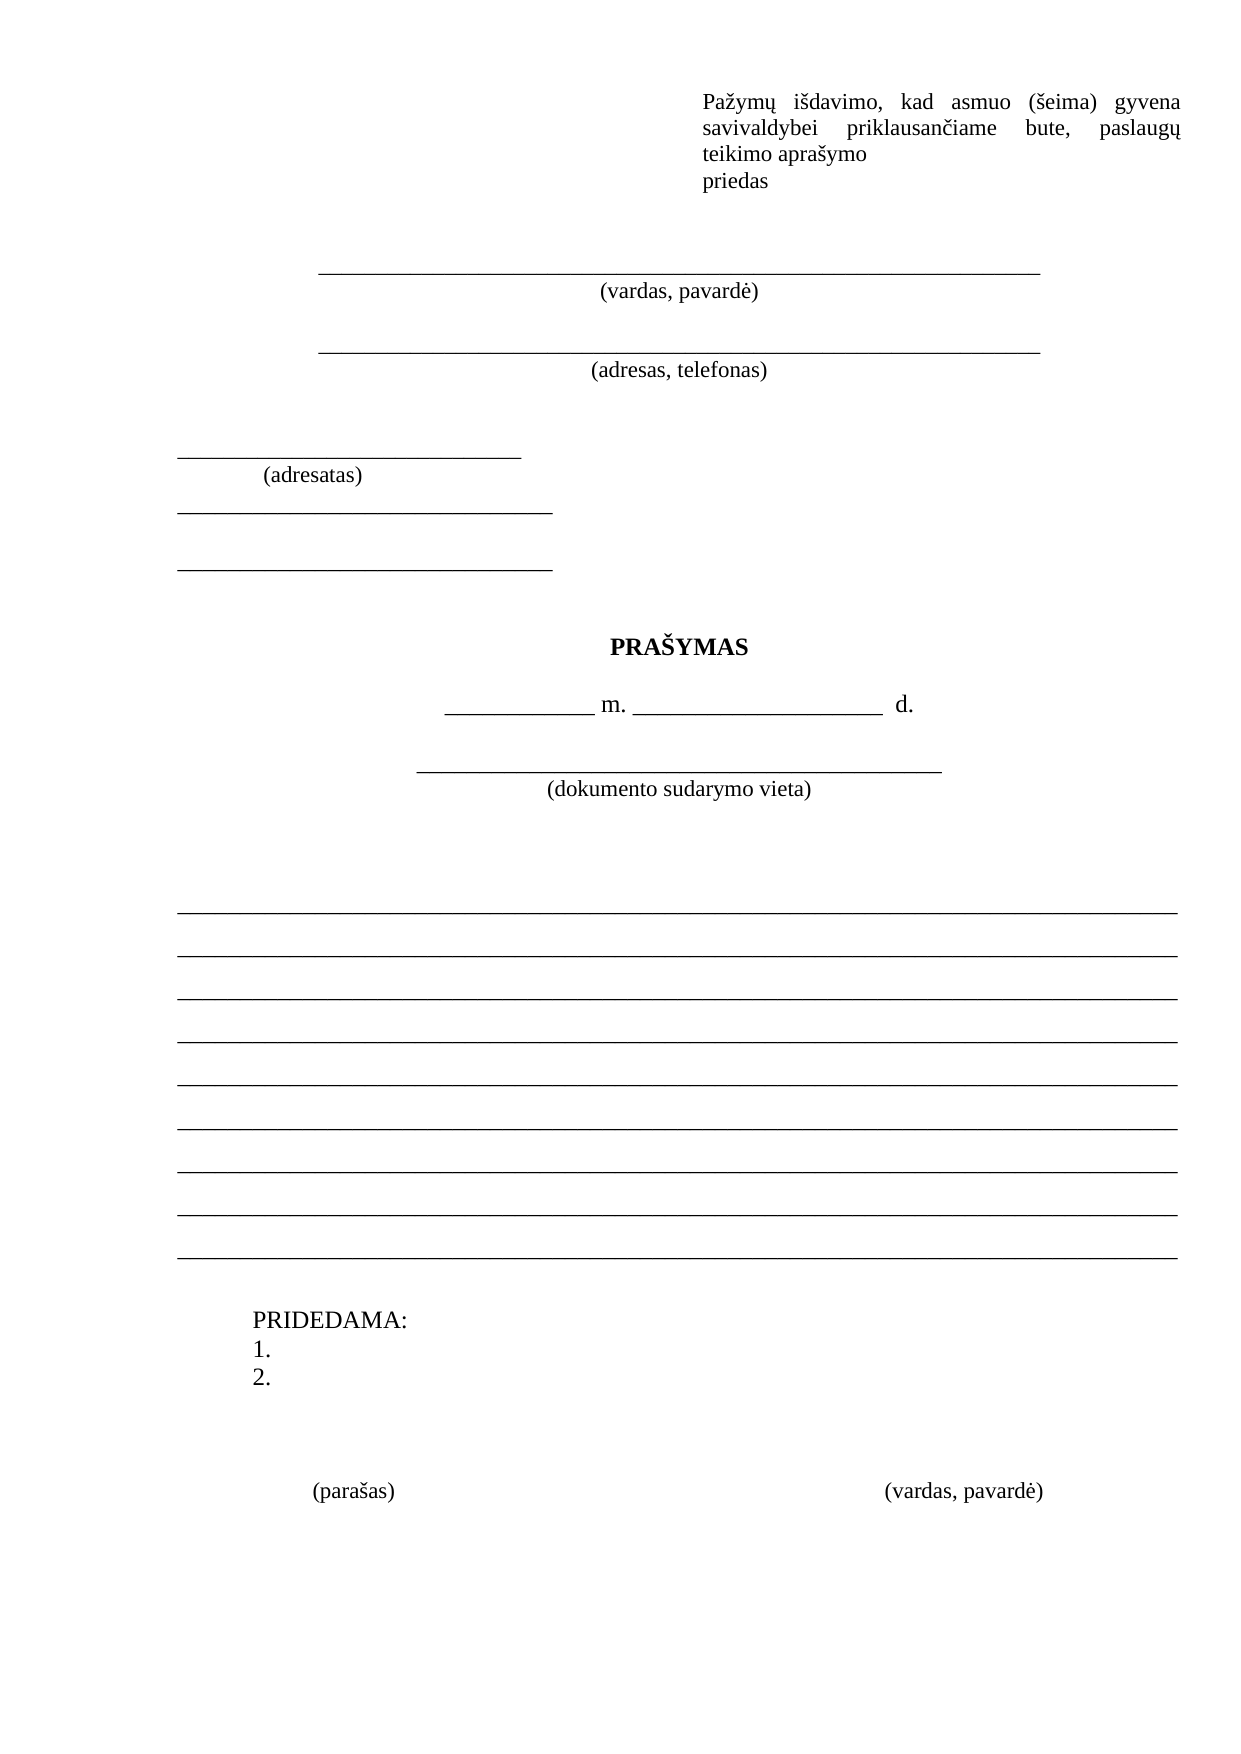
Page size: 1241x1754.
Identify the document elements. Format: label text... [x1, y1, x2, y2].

text (dokumento sudarymo vieta) [177, 775, 1181, 802]
text priedas [627, 167, 1181, 193]
text __________________________________________ [177, 747, 1181, 775]
text _______________________________________________________________ [177, 330, 1181, 356]
text ______________________________ [177, 435, 1181, 462]
text (vardas, pavardė) [177, 277, 1181, 303]
text ____________ m. ____________________ d. [177, 689, 1181, 718]
text 1. [177, 1334, 1181, 1362]
text PRIDEDAMA: [177, 1305, 1181, 1334]
text PRAŠYMAS [177, 632, 1181, 660]
text 2. [252, 1362, 1181, 1391]
text _______________________________________________________________ [177, 251, 1181, 277]
text ________________________________________________________________________________________________________________________________________________________________________________________________________________________________________________________________________________________________________________________________________________________________________________________________________________________________________________________________________________________________________________________________________________________________________________________________________________________________________________________________________________________________________________________________________________ [177, 888, 1181, 1262]
text (adresatas) [177, 462, 1181, 488]
text (adresas, telefonas) [177, 356, 1181, 382]
text ______________________________ [177, 545, 1181, 574]
text (parašas) (vardas, pavardė) [177, 1477, 1181, 1504]
text Pažymų išdavimo, kad asmuo (šeima) gyvena savivaldybei priklausančiame bute, paslaugų teikimo aprašymo [702, 88, 1181, 167]
text ______________________________ [177, 488, 1181, 517]
